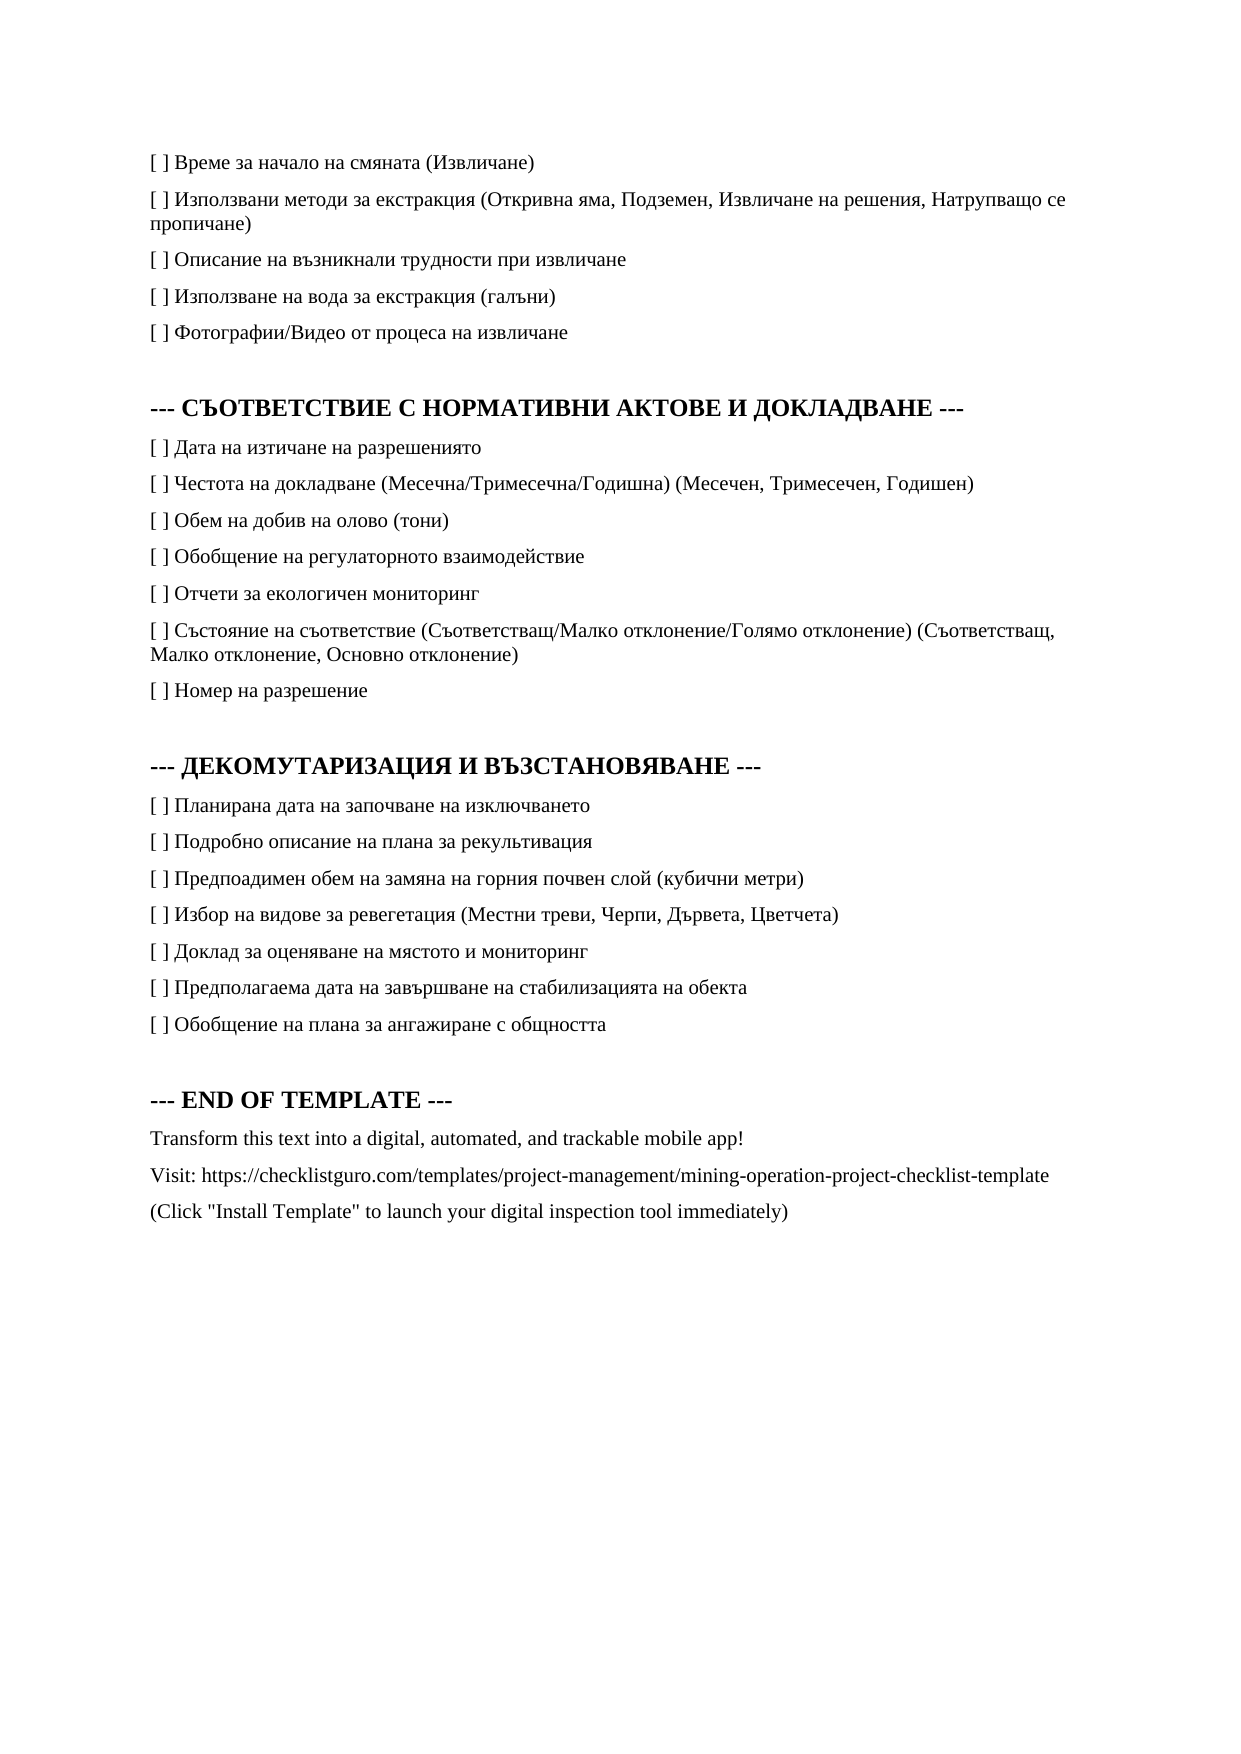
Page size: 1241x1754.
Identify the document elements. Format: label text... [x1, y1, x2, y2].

text [ ] Честота на докладване (Месечна/Тримесечна/Годишна) (Месечен, Тримесечен, Годишен) [150, 471, 1090, 495]
text [ ] Използвани методи за екстракция (Откривна яма, Подземен, Извличане на решения, Натрупващо се пропичане) [150, 187, 1090, 235]
text [ ] Избор на видове за ревегетация (Местни треви, Черпи, Дървета, Цветчета) [150, 902, 1090, 926]
text [ ] Фотографии/Видео от процеса на извличане [150, 320, 1090, 344]
text --- ДЕКОМУТАРИЗАЦИЯ И ВЪЗСТАНОВЯВАНЕ --- [150, 751, 1090, 780]
text [ ] Използване на вода за екстракция (галъни) [150, 284, 1090, 308]
text [ ] Обобщение на плана за ангажиране с общността [150, 1012, 1090, 1036]
text --- END OF TEMPLATE --- [150, 1085, 1090, 1114]
text [ ] Планирана дата на започване на изключването [150, 792, 1090, 817]
text Visit: https://checklistguro.com/templates/project-management/mining-operation-project-checklist-template [150, 1163, 1090, 1187]
text [ ] Предпоадимен обем на замяна на горния почвен слой (кубични метри) [150, 866, 1090, 890]
text Transform this text into a digital, automated, and trackable mobile app! [150, 1126, 1090, 1150]
text [ ] Дата на изтичане на разрешениято [150, 435, 1090, 459]
text [ ] Доклад за оценяване на мястото и мониторинг [150, 939, 1090, 963]
text [ ] Време за начало на смяната (Извличане) [150, 150, 1090, 174]
text [ ] Отчети за екологичен мониторинг [150, 581, 1090, 605]
text [ ] Обобщение на регулаторното взаимодействие [150, 544, 1090, 568]
text [ ] Състояние на съответствие (Съответстващ/Малко отклонение/Голямо отклонение) (Съответстващ, Малко отклонение, Основно отклонение) [150, 617, 1090, 666]
text --- СЪОТВЕТСТВИЕ С НОРМАТИВНИ АКТОВЕ И ДОКЛАДВАНЕ --- [150, 393, 1090, 422]
text [ ] Номер на разрешение [150, 678, 1090, 702]
text [ ] Подробно описание на плана за рекультивация [150, 829, 1090, 853]
text [ ] Обем на добив на олово (тони) [150, 508, 1090, 532]
text [ ] Описание на възникнали трудности при извличане [150, 247, 1090, 271]
text [ ] Предполагаема дата на завършване на стабилизацията на обекта [150, 975, 1090, 999]
text (Click "Install Template" to launch your digital inspection tool immediately) [150, 1199, 1090, 1223]
